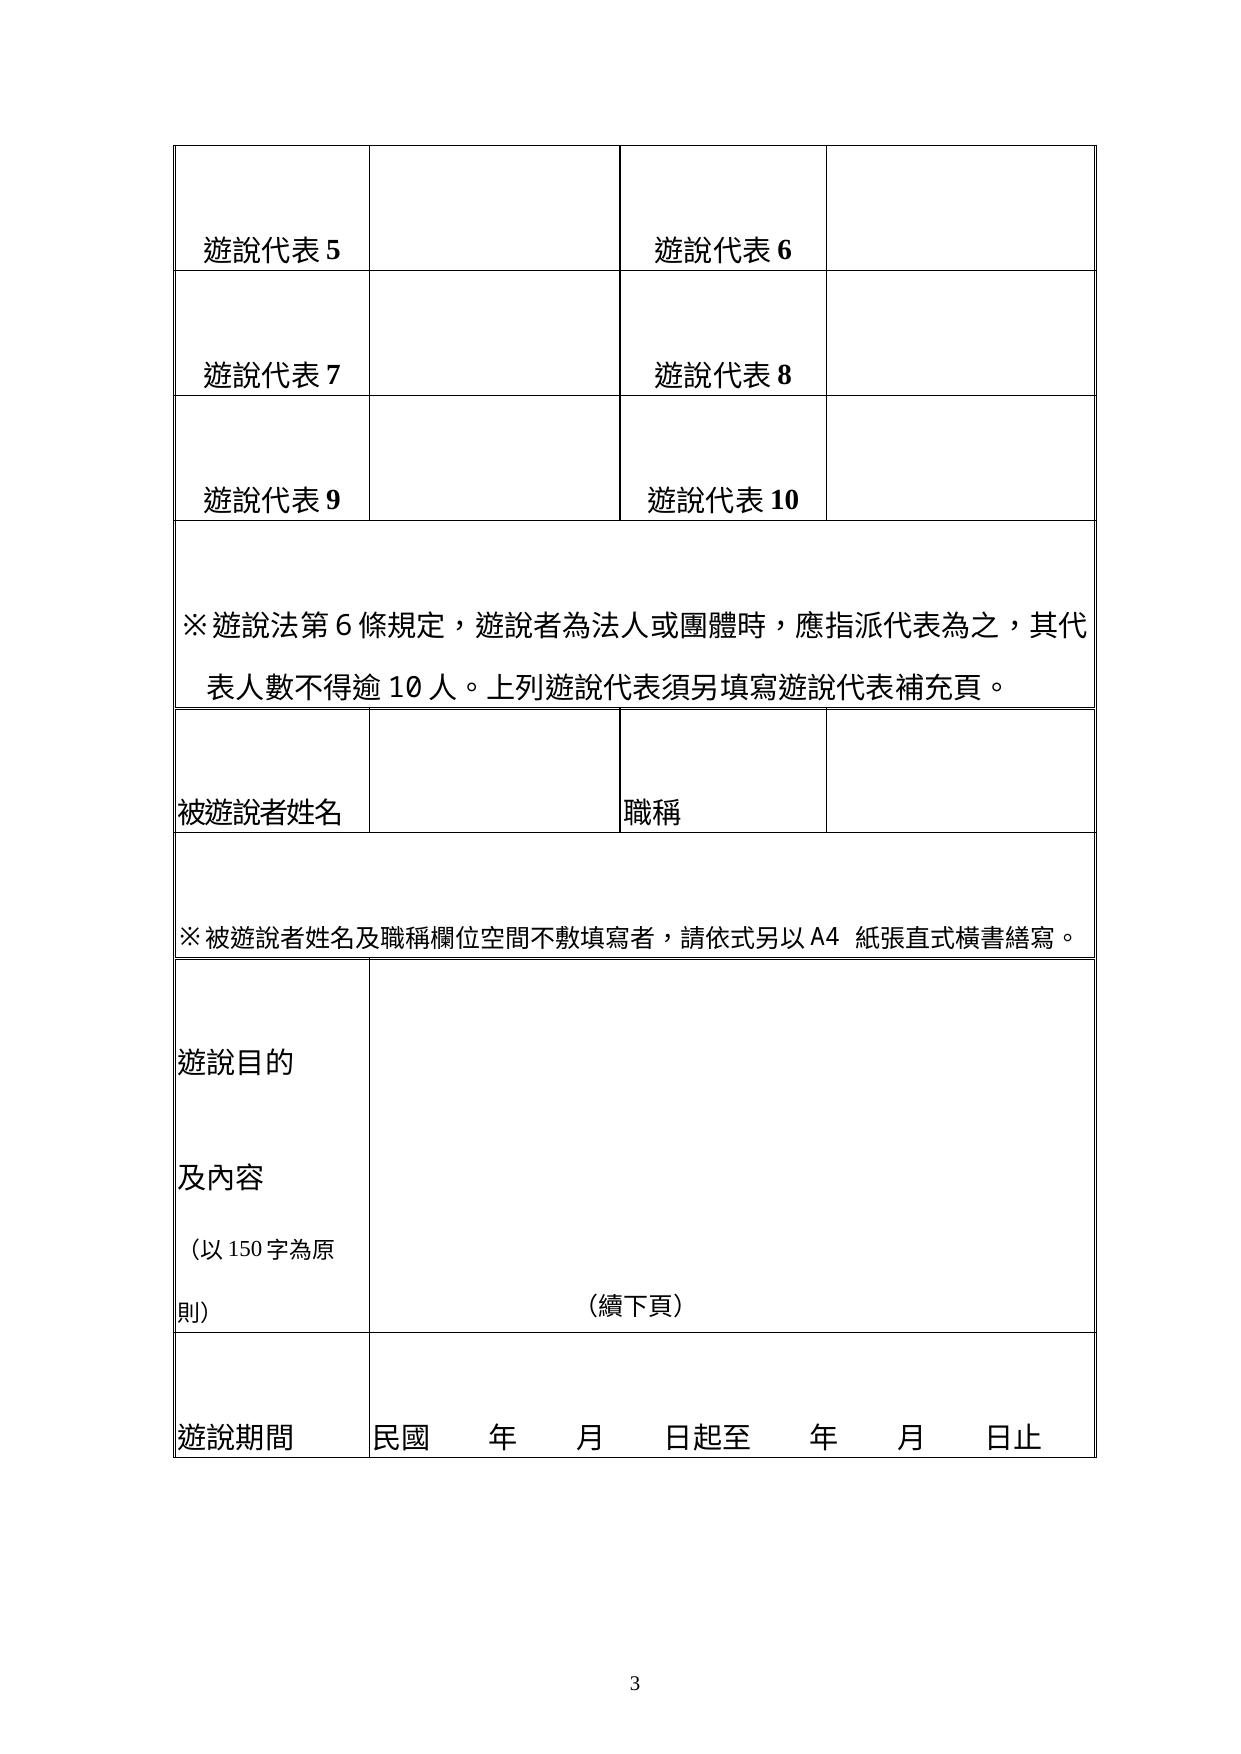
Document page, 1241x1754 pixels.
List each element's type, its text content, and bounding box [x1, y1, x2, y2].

table_cell 遊說期間 [176, 1333, 369, 1457]
table_cell [370, 146, 619, 269]
table_cell ※遊說法第6條規定，遊說者為法人或團體時，應指派代表為之，其代表人數不得逾10人。上列遊說代表須另填寫遊說代表補充頁。 [176, 521, 1094, 707]
table_cell 遊說代表8 [621, 271, 826, 394]
table_cell [370, 396, 619, 519]
table_cell 遊說代表6 [621, 146, 826, 269]
table_cell [827, 710, 1094, 832]
table_cell [827, 396, 1094, 519]
table_cell [370, 271, 619, 394]
table_cell ※被遊說者姓名及職稱欄位空間不敷填寫者，請依式另以A4 紙張直式橫書繕寫。 [176, 833, 1094, 957]
table_cell [370, 710, 619, 832]
table_cell 遊說代表10 [621, 396, 826, 519]
table_cell 遊說代表7 [176, 271, 369, 394]
table_cell 遊說代表5 [176, 146, 369, 269]
table_cell 民國 年 月 日起至 年 月 日止 [370, 1333, 1094, 1457]
table_cell [827, 146, 1094, 269]
table_cell 遊說目的 及內容 （以150字為原則） [176, 960, 369, 1332]
table_cell [370, 960, 1094, 1332]
table_cell 遊說代表9 [176, 396, 369, 519]
table_cell 職稱 [621, 710, 826, 832]
table_cell 被遊說者姓名 [176, 710, 369, 832]
table_cell [827, 271, 1094, 394]
